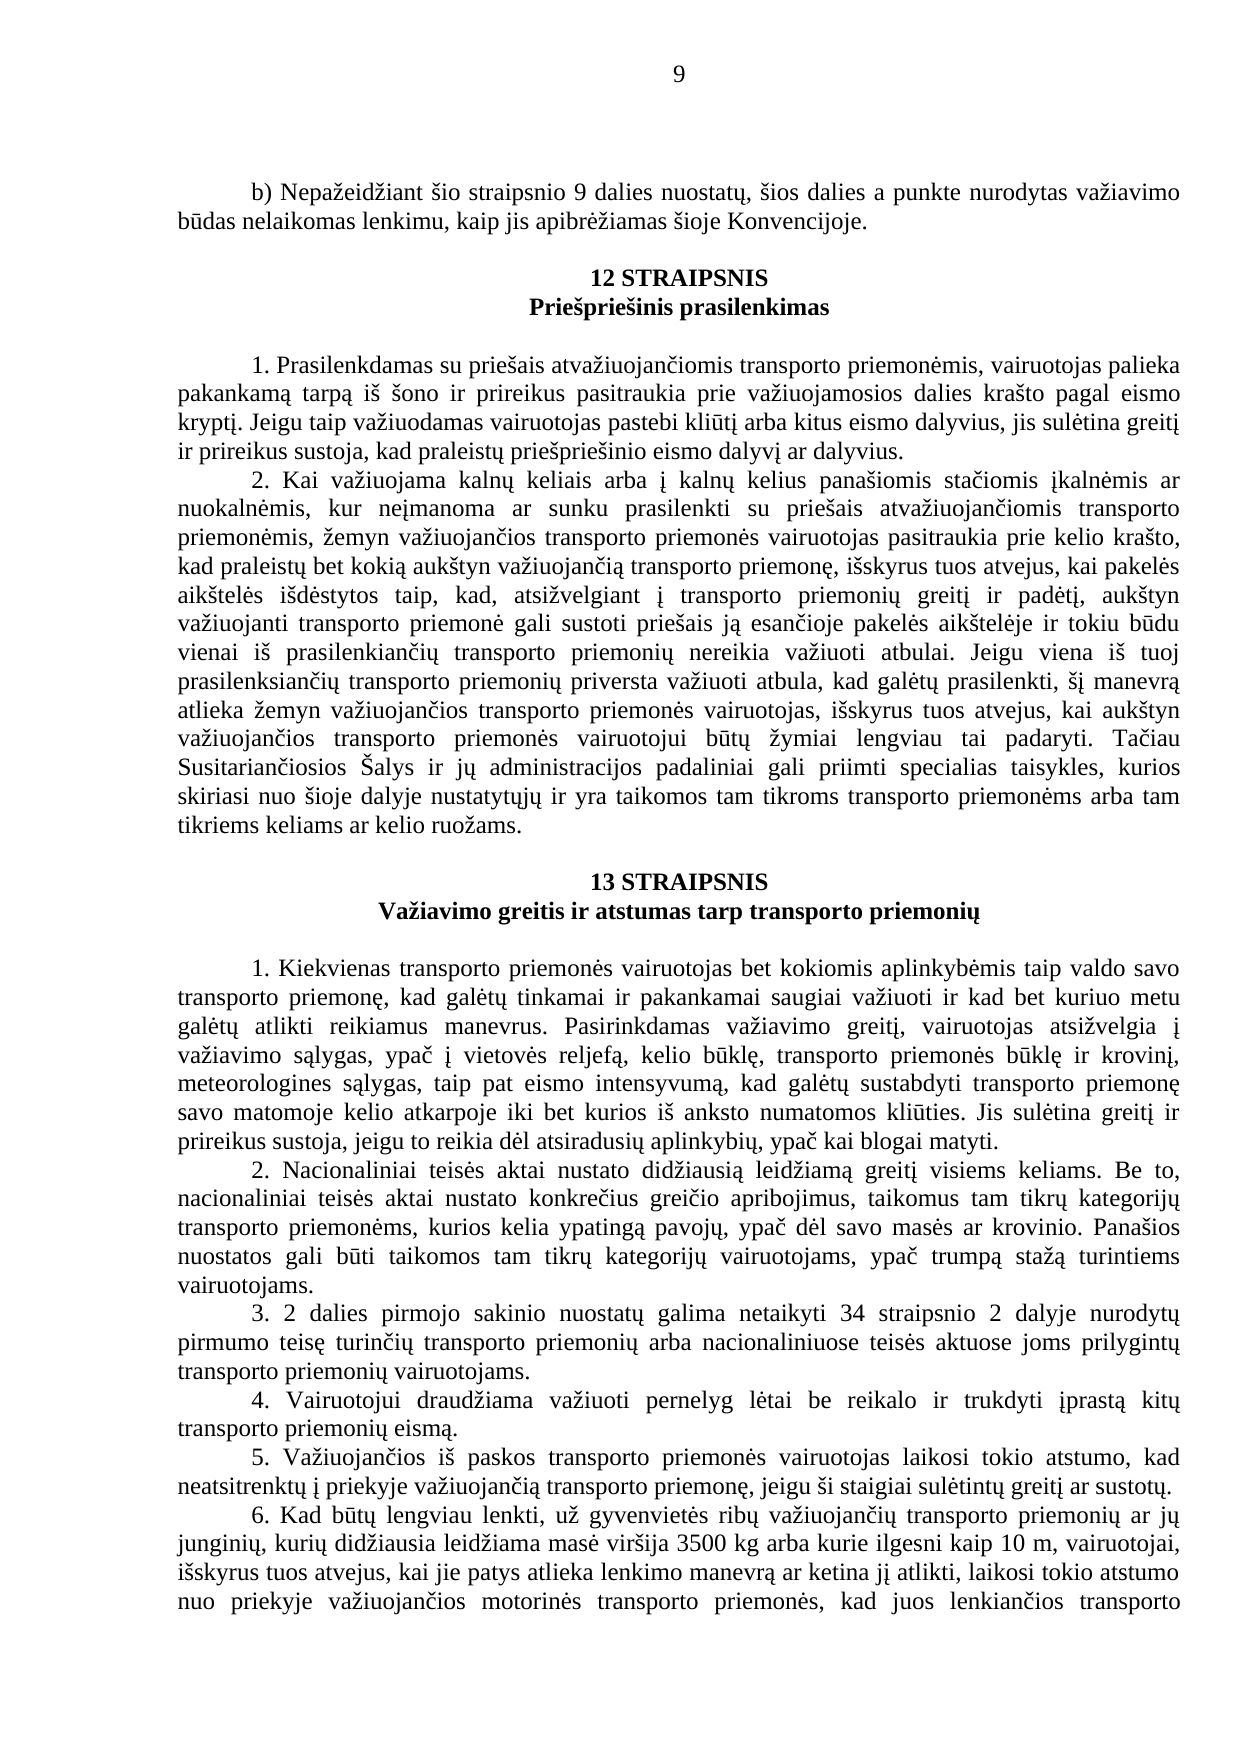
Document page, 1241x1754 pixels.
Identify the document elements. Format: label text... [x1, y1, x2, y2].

text 5. Važiuojančios iš paskos transporto priemonės vairuotojas laikosi tokio atstumo, kad neatsitrenktų į priekyje važiuojančią transporto priemonę, jeigu ši staigiai sulėtintų greitį ar sustotų. [177, 1442, 1181, 1500]
text 13 STRAIPSNIS [177, 867, 1181, 896]
text b) Nepažeidžiant šio straipsnio 9 dalies nuostatų, šios dalies a punkte nurodytas važiavimo būdas nelaikomas lenkimu, kaip jis apibrėžiamas šioje Konvencijoje. [177, 177, 1181, 235]
text 6. Kad būtų lengviau lenkti, už gyvenvietės ribų važiuojančių transporto priemonių ar jų junginių, kurių didžiausia leidžiama masė viršija 3500 kg arba kurie ilgesni kaip 10 m, vairuotojai, išskyrus tuos atvejus, kai jie patys atlieka lenkimo manevrą ar ketina jį atlikti, laikosi tokio atstumo nuo priekyje važiuojančios motorinės transporto priemonės, kad juos lenkiančios transporto [177, 1500, 1181, 1615]
text 3. 2 dalies pirmojo sakinio nuostatų galima netaikyti 34 straipsnio 2 dalyje nurodytų pirmumo teisę turinčių transporto priemonių arba nacionaliniuose teisės aktuose joms prilygintų transporto priemonių vairuotojams. [177, 1298, 1181, 1385]
text Važiavimo greitis ir atstumas tarp transporto priemonių [177, 896, 1181, 925]
text 2. Nacionaliniai teisės aktai nustato didžiausią leidžiamą greitį visiems keliams. Be to, nacionaliniai teisės aktai nustato konkrečius greičio apribojimus, taikomus tam tikrų kategorijų transporto priemonėms, kurios kelia ypatingą pavojų, ypač dėl savo masės ar krovinio. Panašios nuostatos gali būti taikomos tam tikrų kategorijų vairuotojams, ypač trumpą stažą turintiems vairuotojams. [177, 1155, 1181, 1298]
text Priešpriešinis prasilenkimas [177, 292, 1181, 321]
text 1. Kiekvienas transporto priemonės vairuotojas bet kokiomis aplinkybėmis taip valdo savo transporto priemonę, kad galėtų tinkamai ir pakankamai saugiai važiuoti ir kad bet kuriuo metu galėtų atlikti reikiamus manevrus. Pasirinkdamas važiavimo greitį, vairuotojas atsižvelgia į važiavimo sąlygas, ypač į vietovės reljefą, kelio būklę, transporto priemonės būklę ir krovinį, meteorologines sąlygas, taip pat eismo intensyvumą, kad galėtų sustabdyti transporto priemonę savo matomoje kelio atkarpoje iki bet kurios iš anksto numatomos kliūties. Jis sulėtina greitį ir prireikus sustoja, jeigu to reikia dėl atsiradusių aplinkybių, ypač kai blogai matyti. [177, 953, 1181, 1155]
text 12 STRAIPSNIS [177, 263, 1181, 292]
text 1. Prasilenkdamas su priešais atvažiuojančiomis transporto priemonėmis, vairuotojas palieka pakankamą tarpą iš šono ir prireikus pasitraukia prie važiuojamosios dalies krašto pagal eismo kryptį. Jeigu taip važiuodamas vairuotojas pastebi kliūtį arba kitus eismo dalyvius, jis sulėtina greitį ir prireikus sustoja, kad praleistų priešpriešinio eismo dalyvį ar dalyvius. [177, 350, 1181, 465]
text 2. Kai važiuojama kalnų keliais arba į kalnų kelius panašiomis stačiomis įkalnėmis ar nuokalnėmis, kur neįmanoma ar sunku prasilenkti su priešais atvažiuojančiomis transporto priemonėmis, žemyn važiuojančios transporto priemonės vairuotojas pasitraukia prie kelio krašto, kad praleistų bet kokią aukštyn važiuojančią transporto priemonę, išskyrus tuos atvejus, kai pakelės aikštelės išdėstytos taip, kad, atsižvelgiant į transporto priemonių greitį ir padėtį, aukštyn važiuojanti transporto priemonė gali sustoti priešais ją esančioje pakelės aikštelėje ir tokiu būdu vienai iš prasilenkiančių transporto priemonių nereikia važiuoti atbulai. Jeigu viena iš tuoj prasilenksiančių transporto priemonių priversta važiuoti atbula, kad galėtų prasilenkti, šį manevrą atlieka žemyn važiuojančios transporto priemonės vairuotojas, išskyrus tuos atvejus, kai aukštyn važiuojančios transporto priemonės vairuotojui būtų žymiai lengviau tai padaryti. Tačiau Susitariančiosios Šalys ir jų administracijos padaliniai gali priimti specialias taisykles, kurios skiriasi nuo šioje dalyje nustatytųjų ir yra taikomos tam tikroms transporto priemonėms arba tam tikriems keliams ar kelio ruožams. [177, 465, 1181, 838]
text 4. Vairuotojui draudžiama važiuoti pernelyg lėtai be reikalo ir trukdyti įprastą kitų transporto priemonių eismą. [177, 1385, 1181, 1442]
